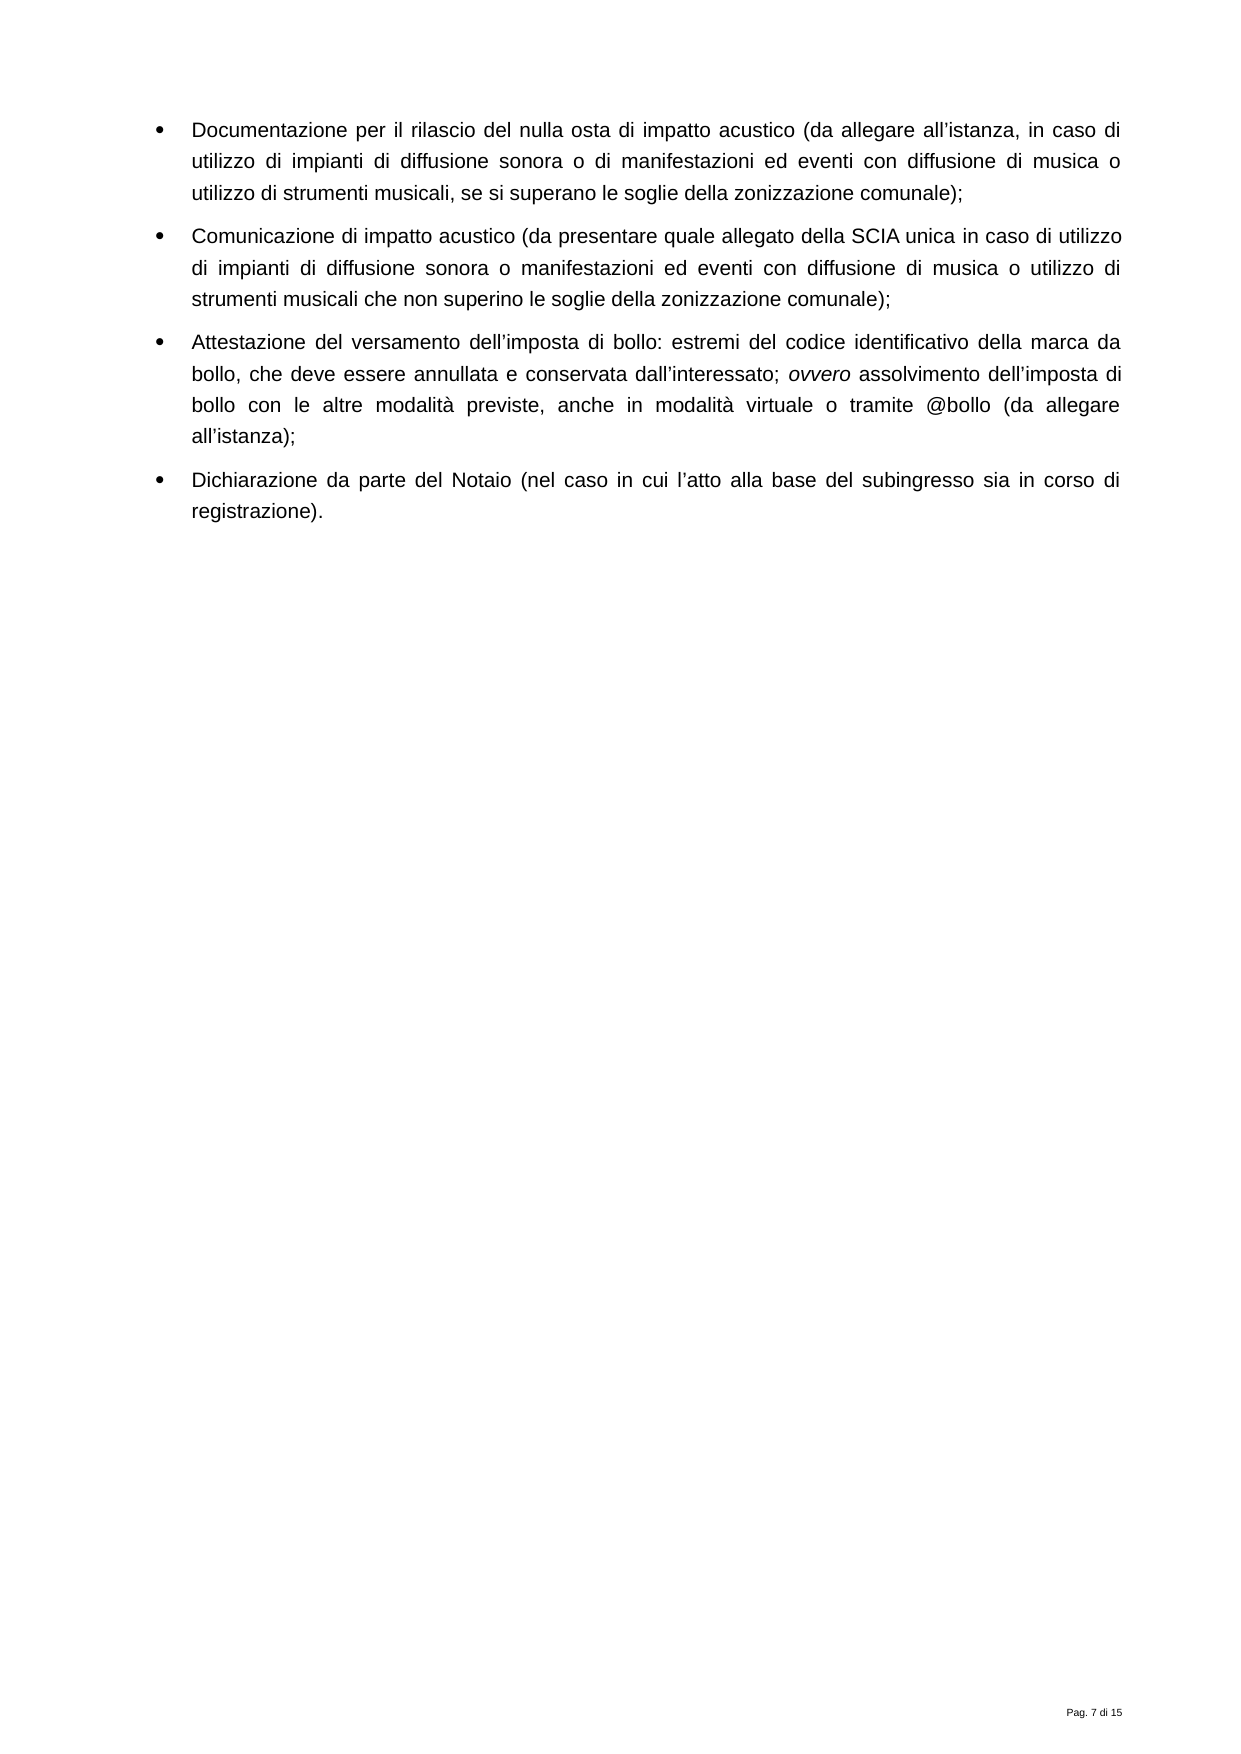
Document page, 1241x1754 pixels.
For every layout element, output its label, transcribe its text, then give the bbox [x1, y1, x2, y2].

list Attestazione del versamento dell’imposta di bollo: estremi del codice identificativo della marca da bollo, che deve essere annullata e conservata dall’interessato; ovvero assolvimento dell’imposta di bollo con le altre modalità previste, anche in modalità virtuale o tramite @bollo (da allegare all’istanza); [156, 330, 1122, 448]
list Comunicazione di impatto acustico (da presentare quale allegato della SCIA unica in caso di utilizzo di impianti di diffusione sonora o manifestazioni ed eventi con diffusione di musica o utilizzo di strumenti musicali che non superino le soglie della zonizzazione comunale); [156, 224, 1122, 311]
list Dichiarazione da parte del Notaio (nel caso in cui l’atto alla base del subingresso sia in corso di registrazione). [156, 467, 1122, 523]
list Documentazione per il rilascio del nulla osta di impatto acustico (da allegare all’istanza, in caso di utilizzo di impianti di diffusione sonora o di manifestazioni ed eventi con diffusione di musica o utilizzo di strumenti musicali, se si superano le soglie della zonizzazione comunale); [156, 118, 1122, 204]
